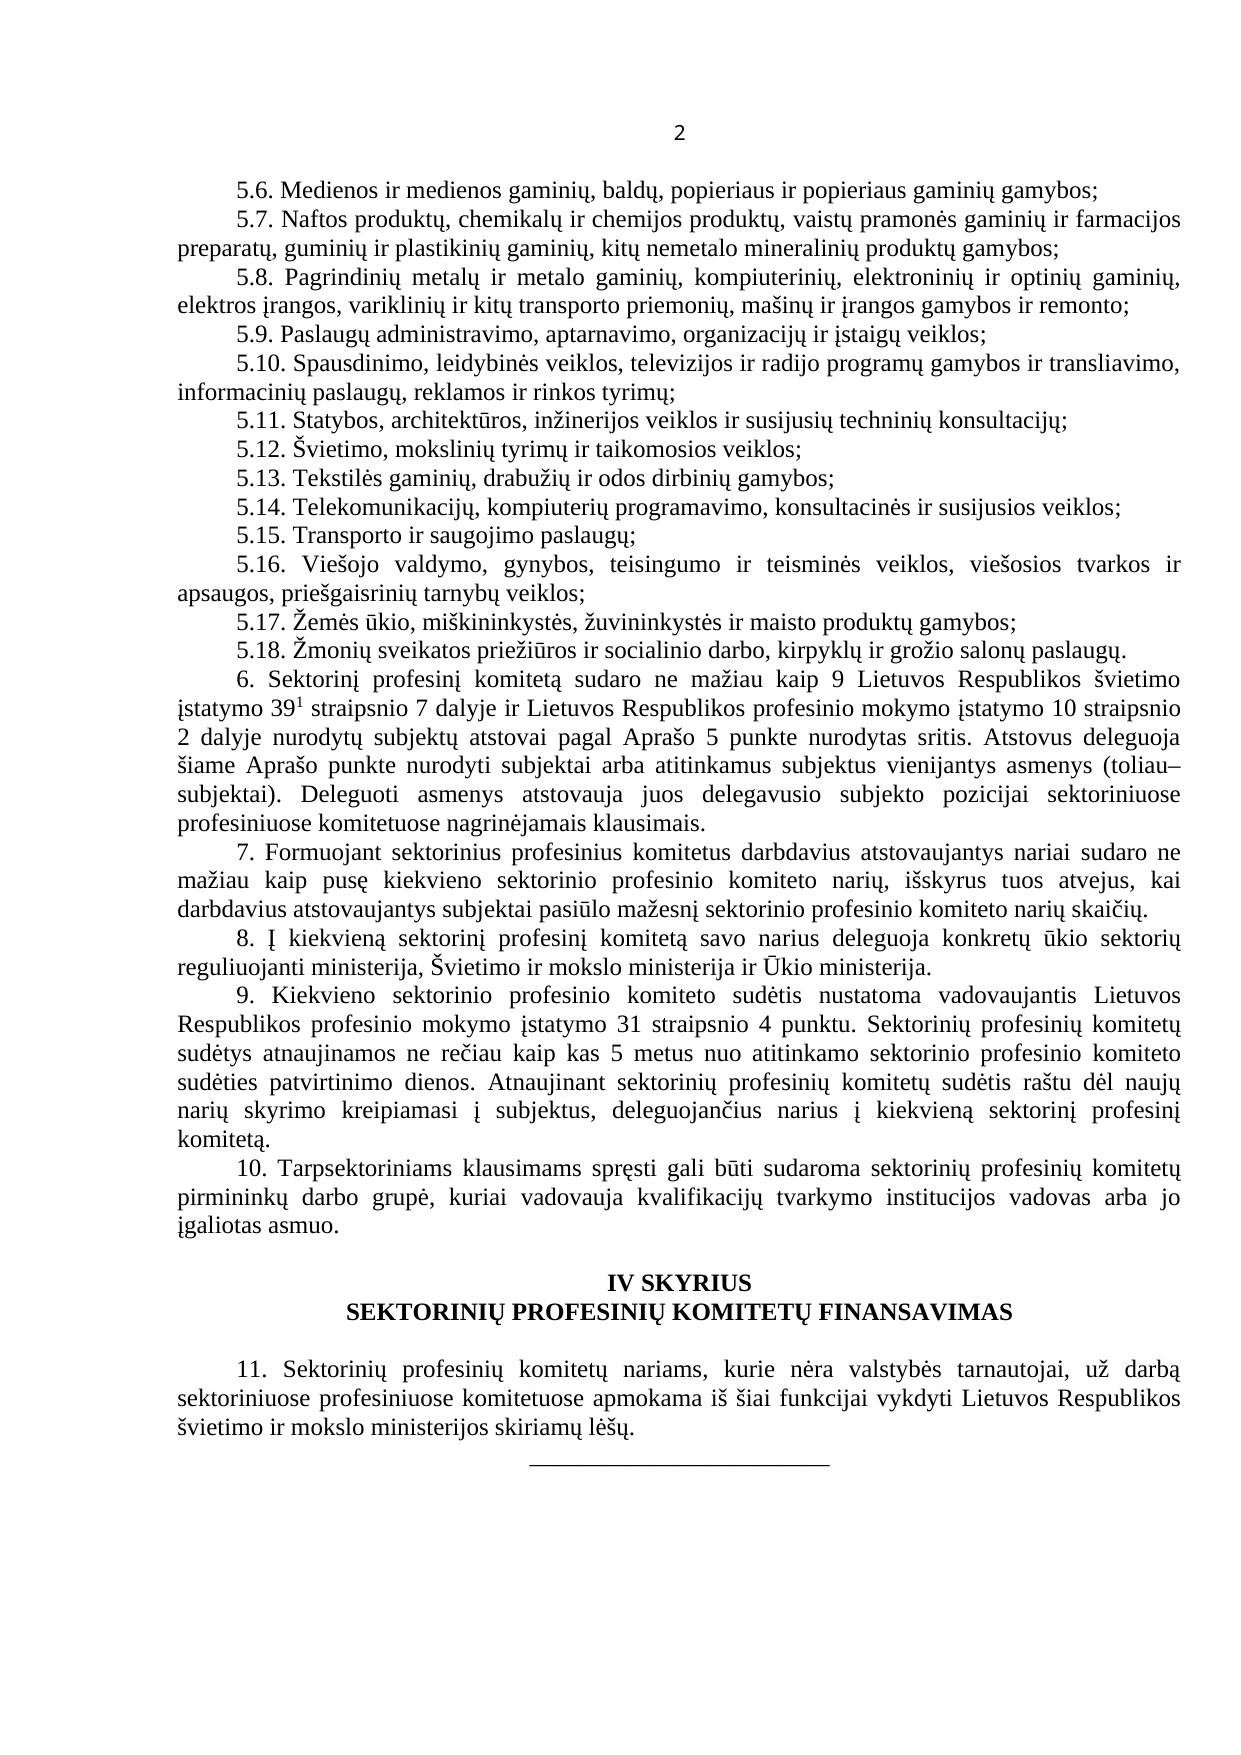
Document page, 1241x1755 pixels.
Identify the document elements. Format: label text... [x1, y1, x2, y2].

text 5.13. Tekstilės gaminių, drabužių ir odos dirbinių gamybos; [177, 463, 1182, 492]
text 5.18. Žmonių sveikatos priežiūros ir socialinio darbo, kirpyklų ir grožio salonų paslaugų. [177, 635, 1182, 664]
text 5.14. Telekomunikacijų, kompiuterių programavimo, konsultacinės ir susijusios veiklos; [177, 492, 1182, 520]
text 7. Formuojant sektorinius profesinius komitetus darbdavius atstovaujantys nariai sudaro ne mažiau kaip pusę kiekvieno sektorinio profesinio komiteto narių, išskyrus tuos atvejus, kai darbdavius atstovaujantys subjektai pasiūlo mažesnį sektorinio profesinio komiteto narių skaičių. [177, 837, 1182, 923]
text 5.6. Medienos ir medienos gaminių, baldų, popieriaus ir popieriaus gaminių gamybos; [177, 175, 1182, 204]
text 10. Tarpsektoriniams klausimams spręsti gali būti sudaroma sektorinių profesinių komitetų pirmininkų darbo grupė, kuriai vadovauja kvalifikacijų tvarkymo institucijos vadovas arba jo įgaliotas asmuo. [177, 1153, 1182, 1239]
text 11. Sektorinių profesinių komitetų nariams, kurie nėra valstybės tarnautojai, už darbą sektoriniuose profesiniuose komitetuose apmokama iš šiai funkcijai vykdyti Lietuvos Respublikos švietimo ir mokslo ministerijos skiriamų lėšų. [177, 1354, 1182, 1440]
text 5.12. Švietimo, mokslinių tyrimų ir taikomosios veiklos; [177, 434, 1182, 463]
text 8. Į kiekvieną sektorinį profesinį komitetą savo narius deleguoja konkretų ūkio sektorių reguliuojanti ministerija, Švietimo ir mokslo ministerija ir Ūkio ministerija. [177, 923, 1182, 980]
text ________________________ [177, 1440, 1182, 1469]
text 5.16. Viešojo valdymo, gynybos, teisingumo ir teisminės veiklos, viešosios tvarkos ir apsaugos, priešgaisrinių tarnybų veiklos; [177, 549, 1182, 607]
text 5.17. Žemės ūkio, miškininkystės, žuvininkystės ir maisto produktų gamybos; [177, 607, 1182, 635]
text 5.10. Spausdinimo, leidybinės veiklos, televizijos ir radijo programų gamybos ir transliavimo, informacinių paslaugų, reklamos ir rinkos tyrimų; [177, 348, 1182, 405]
text 5.7. Naftos produktų, chemikalų ir chemijos produktų, vaistų pramonės gaminių ir farmacijos preparatų, guminių ir plastikinių gaminių, kitų nemetalo mineralinių produktų gamybos; [177, 204, 1182, 262]
text 5.8. Pagrindinių metalų ir metalo gaminių, kompiuterinių, elektroninių ir optinių gaminių, elektros įrangos, variklinių ir kitų transporto priemonių, mašinų ir įrangos gamybos ir remonto; [177, 262, 1182, 319]
text SEKTORINIŲ PROFESINIŲ KOMITETŲ FINANSAVIMAS [177, 1297, 1182, 1325]
text IV SKYRIUS [177, 1268, 1182, 1297]
text 5.11. Statybos, architektūros, inžinerijos veiklos ir susijusių techninių konsultacijų; [177, 405, 1182, 434]
text 9. Kiekvieno sektorinio profesinio komiteto sudėtis nustatoma vadovaujantis Lietuvos Respublikos profesinio mokymo įstatymo 31 straipsnio 4 punktu. Sektorinių profesinių komitetų sudėtys atnaujinamos ne rečiau kaip kas 5 metus nuo atitinkamo sektorinio profesinio komiteto sudėties patvirtinimo dienos. Atnaujinant sektorinių profesinių komitetų sudėtis raštu dėl naujų narių skyrimo kreipiamasi į subjektus, deleguojančius narius į kiekvieną sektorinį profesinį komitetą. [177, 980, 1182, 1153]
text 6. Sektorinį profesinį komitetą sudaro ne mažiau kaip 9 Lietuvos Respublikos švietimo įstatymo 391 straipsnio 7 dalyje ir Lietuvos Respublikos profesinio mokymo įstatymo 10 straipsnio 2 dalyje nurodytų subjektų atstovai pagal Aprašo 5 punkte nurodytas sritis. Atstovus deleguoja šiame Aprašo punkte nurodyti subjektai arba atitinkamus subjektus vienijantys asmenys (toliau– subjektai). Deleguoti asmenys atstovauja juos delegavusio subjekto pozicijai sektoriniuose profesiniuose komitetuose nagrinėjamais klausimais. [177, 664, 1182, 837]
text 5.15. Transporto ir saugojimo paslaugų; [177, 520, 1182, 549]
text 5.9. Paslaugų administravimo, aptarnavimo, organizacijų ir įstaigų veiklos; [177, 319, 1182, 348]
